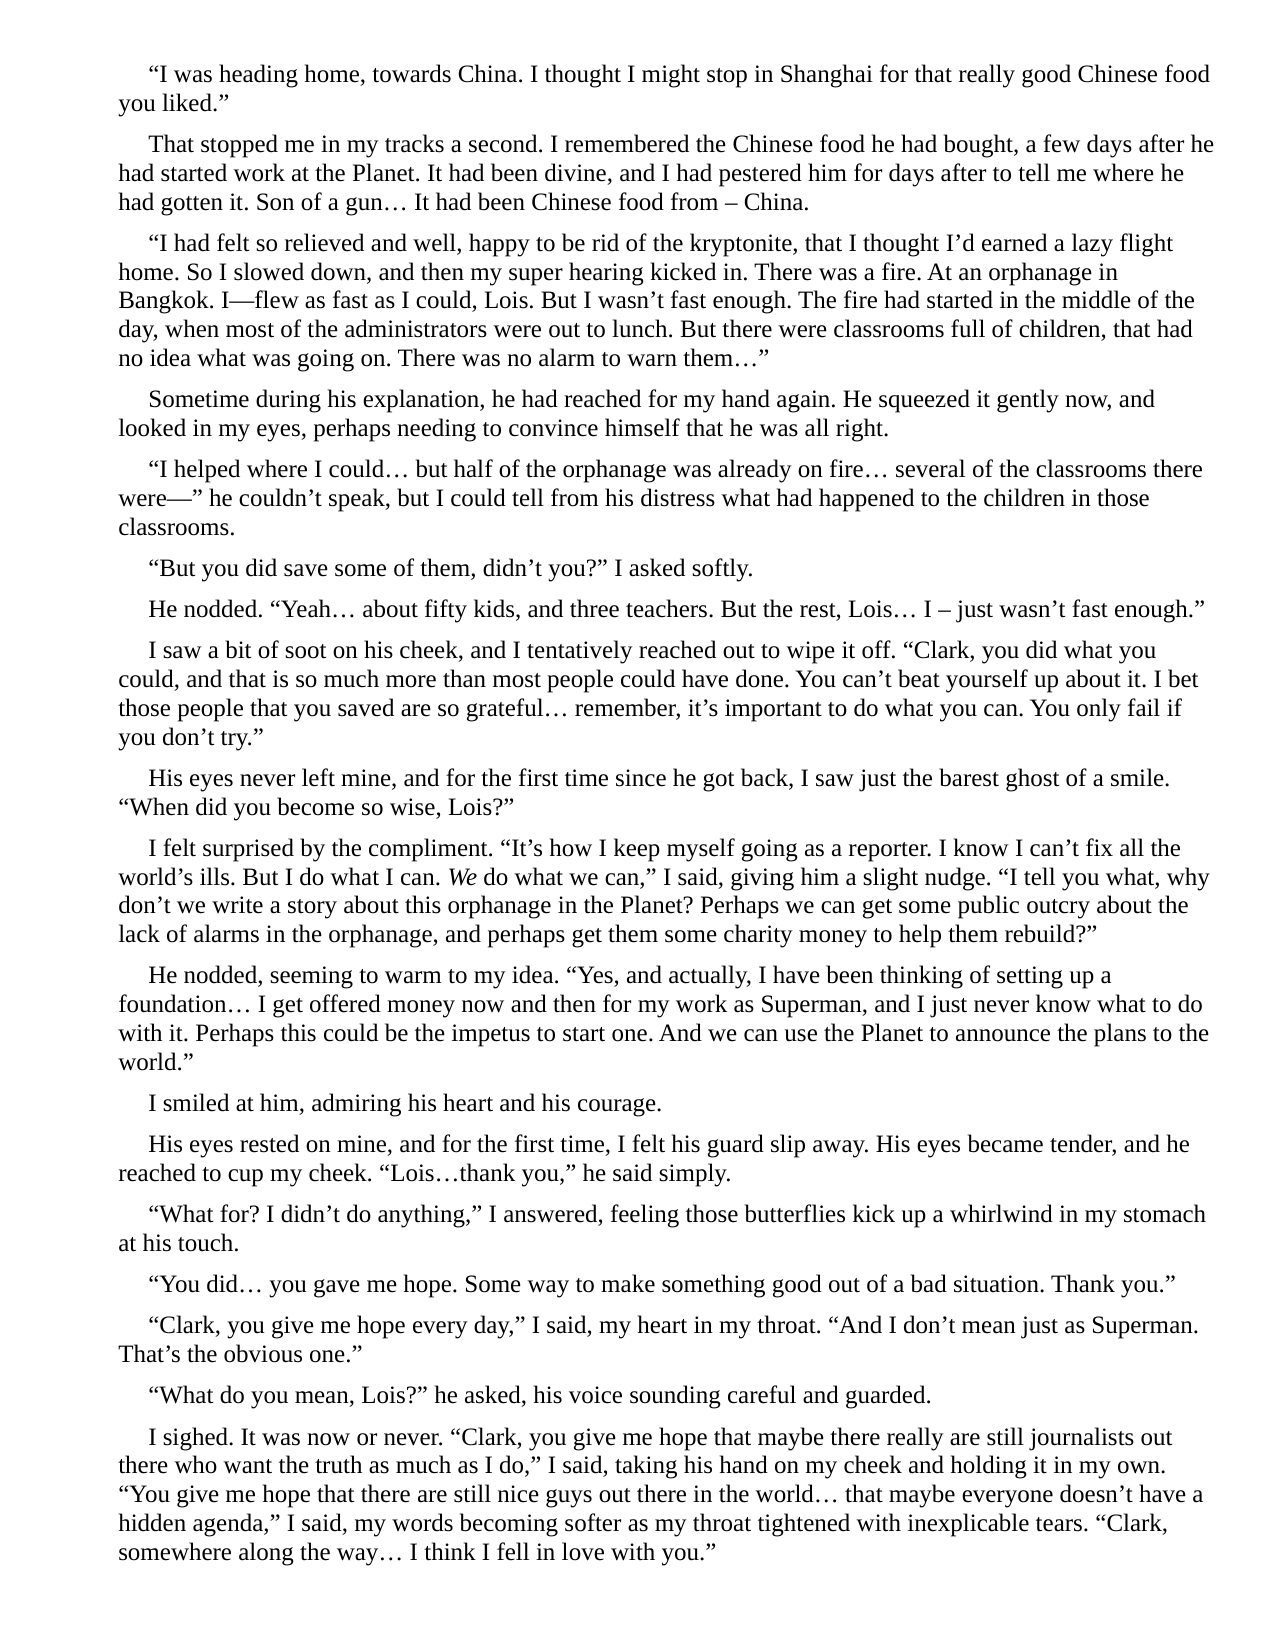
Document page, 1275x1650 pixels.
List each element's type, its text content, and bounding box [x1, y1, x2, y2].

text I felt surprised by the compliment. “It’s how I keep myself going as a reporter. I know I can’t fix all the world’s ills. But I do what I can. We do what we can,” I said, giving him a slight nudge. “I tell you what, why don’t we write a story about this orphanage in the Planet? Perhaps we can get some public outcry about the lack of alarms in the orphanage, and perhaps get them some charity money to help them rebuild?” [118, 833, 1216, 948]
text His eyes rested on mine, and for the first time, I felt his guard slip away. His eyes became tender, and he reached to cup my cheek. “Lois…thank you,” he said simply. [118, 1129, 1216, 1187]
text “You did… you gave me hope. Some way to make something good out of a bad situation. Thank you.” [118, 1269, 1216, 1298]
text “I was heading home, towards China. I thought I might stop in Shanghai for that really good Chinese food you liked.” [118, 59, 1216, 117]
text His eyes never left mine, and for the first time since he got back, I saw just the barest ghost of a smile. “When did you become so wise, Lois?” [118, 763, 1216, 820]
text I sighed. It was now or never. “Clark, you give me hope that maybe there really are still journalists out there who want the truth as much as I do,” I said, taking his hand on my cheek and holding it in my own. “You give me hope that there are still nice guys out there in the world… that maybe everyone doesn’t have a hidden agenda,” I said, my words becoming softer as my throat tightened with inexplicable tears. “Clark, somewhere along the way… I think I fell in love with you.” [118, 1422, 1216, 1565]
text “I had felt so relieved and well, happy to be rid of the kryptonite, that I thought I’d earned a lazy flight home. So I slowed down, and then my super hearing kicked in. There was a fire. At an orphanage in Bangkok. I—flew as fast as I could, Lois. But I wasn’t fast enough. The fire had started in the middle of the day, when most of the administrators were out to lunch. But there were classrooms full of children, that had no idea what was going on. There was no alarm to warn them…” [118, 228, 1216, 372]
text I smiled at him, admiring his heart and his courage. [118, 1088, 1216, 1117]
text I saw a bit of soot on his cheek, and I tentatively reached out to wipe it off. “Clark, you did what you could, and that is so much more than most people could have done. You can’t beat yourself up about it. I bet those people that you saved are so grateful… remember, it’s important to do what you can. You only fail if you don’t try.” [118, 635, 1216, 750]
text That stopped me in my tracks a second. I remembered the Chinese food he had bought, a few days after he had started work at the Planet. It had been divine, and I had pestered him for days after to tell me where he had gotten it. Son of a gun… It had been Chinese food from – China. [118, 129, 1216, 215]
text “Clark, you give me hope every day,” I said, my heart in my throat. “And I don’t mean just as Superman. That’s the obvious one.” [118, 1310, 1216, 1368]
text He nodded, seeming to warm to my idea. “Yes, and actually, I have been thinking of setting up a foundation… I get offered money now and then for my work as Superman, and I just never know what to do with it. Perhaps this could be the impetus to start one. And we can use the Planet to announce the plans to the world.” [118, 960, 1216, 1075]
text “What do you mean, Lois?” he asked, his voice sounding careful and guarded. [118, 1380, 1216, 1409]
text Sometime during his explanation, he had reached for my hand again. He squeezed it gently now, and looked in my eyes, perhaps needing to convince himself that he was all right. [118, 384, 1216, 442]
text “But you did save some of them, didn’t you?” I asked softly. [118, 553, 1216, 582]
text “What for? I didn’t do anything,” I answered, feeling those butterflies kick up a whirlwind in my stomach at his touch. [118, 1199, 1216, 1257]
text He nodded. “Yeah… about fifty kids, and three teachers. But the rest, Lois… I – just wasn’t fast enough.” [118, 594, 1216, 623]
text “I helped where I could… but half of the orphanage was already on fire… several of the classrooms there were—” he couldn’t speak, but I could tell from his distress what had happened to the children in those classrooms. [118, 454, 1216, 540]
